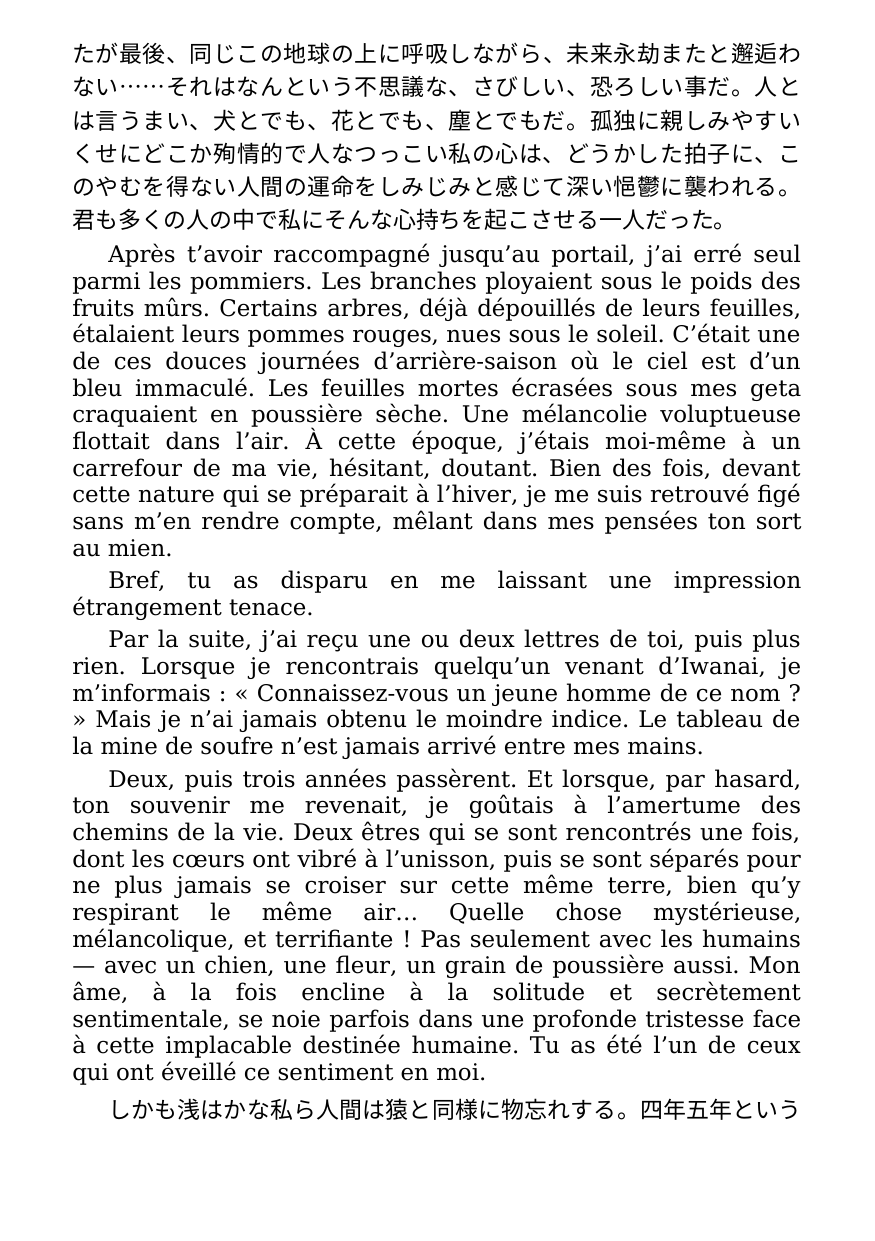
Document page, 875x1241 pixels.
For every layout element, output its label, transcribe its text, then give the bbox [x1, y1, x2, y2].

text たが最後、同じこの地球の上に呼吸しながら、未来永劫またと邂逅わない……それはなんという不思議な、さびしい、恐ろしい事だ。人とは言うまい、犬とでも、花とでも、塵とでもだ。孤独に親しみやすいくせにどこか殉情的で人なつっこい私の心は、どうかした拍子に、このやむを得ない人間の運命をしみじみと感じて深い悒鬱に襲われる。君も多くの人の中で私にそんな心持ちを起こさせる一人だった。 [72, 36, 802, 235]
text Deux, puis trois années passèrent. Et lorsque, par hasard, ton souvenir me revenait, je goûtais à l’amertume des chemins de la vie. Deux êtres qui se sont rencontrés une fois, dont les cœurs ont vibré à l’unisson, puis se sont séparés pour ne plus jamais se croiser sur cette même terre, bien qu’y respirant le même air… Quelle chose mystérieuse, mélancolique, et terrifiante ! Pas seulement avec les humains — avec un chien, une fleur, un grain de poussière aussi. Mon âme, à la fois encline à la solitude et secrètement sentimentale, se noie parfois dans une profonde tristesse face à cette implacable destinée humaine. Tu as été l’un de ceux qui ont éveillé ce sentiment en moi. [72, 766, 802, 1086]
text Par la suite, j’ai reçu une ou deux lettres de toi, puis plus rien. Lorsque je rencontrais quelqu’un venant d’Iwanai, je m’informais : « Connaissez-vous un jeune homme de ce nom ? » Mais je n’ai jamais obtenu le moindre indice. Le tableau de la mine de soufre n’est jamais arrivé entre mes mains. [72, 627, 802, 760]
text しかも浅はかな私ら人間は猿と同様に物忘れする。四年五年という [72, 1092, 802, 1125]
text Après t’avoir raccompagné jusqu’au portail, j’ai erré seul parmi les pommiers. Les branches ployaient sous le poids des fruits mûrs. Certains arbres, déjà dépouillés de leurs feuilles, étalaient leurs pommes rouges, nues sous le soleil. C’était une de ces douces journées d’arrière-saison où le ciel est d’un bleu immaculé. Les feuilles mortes écrasées sous mes geta craquaient en poussière sèche. Une mélancolie voluptueuse flottait dans l’air. À cette époque, j’étais moi-même à un carrefour de ma vie, hésitant, doutant. Bien des fois, devant cette nature qui se préparait à l’hiver, je me suis retrouvé figé sans m’en rendre compte, mêlant dans mes pensées ton sort au mien. [72, 241, 802, 561]
text Bref, tu as disparu en me laissant une impression étrangement tenace. [72, 567, 802, 621]
